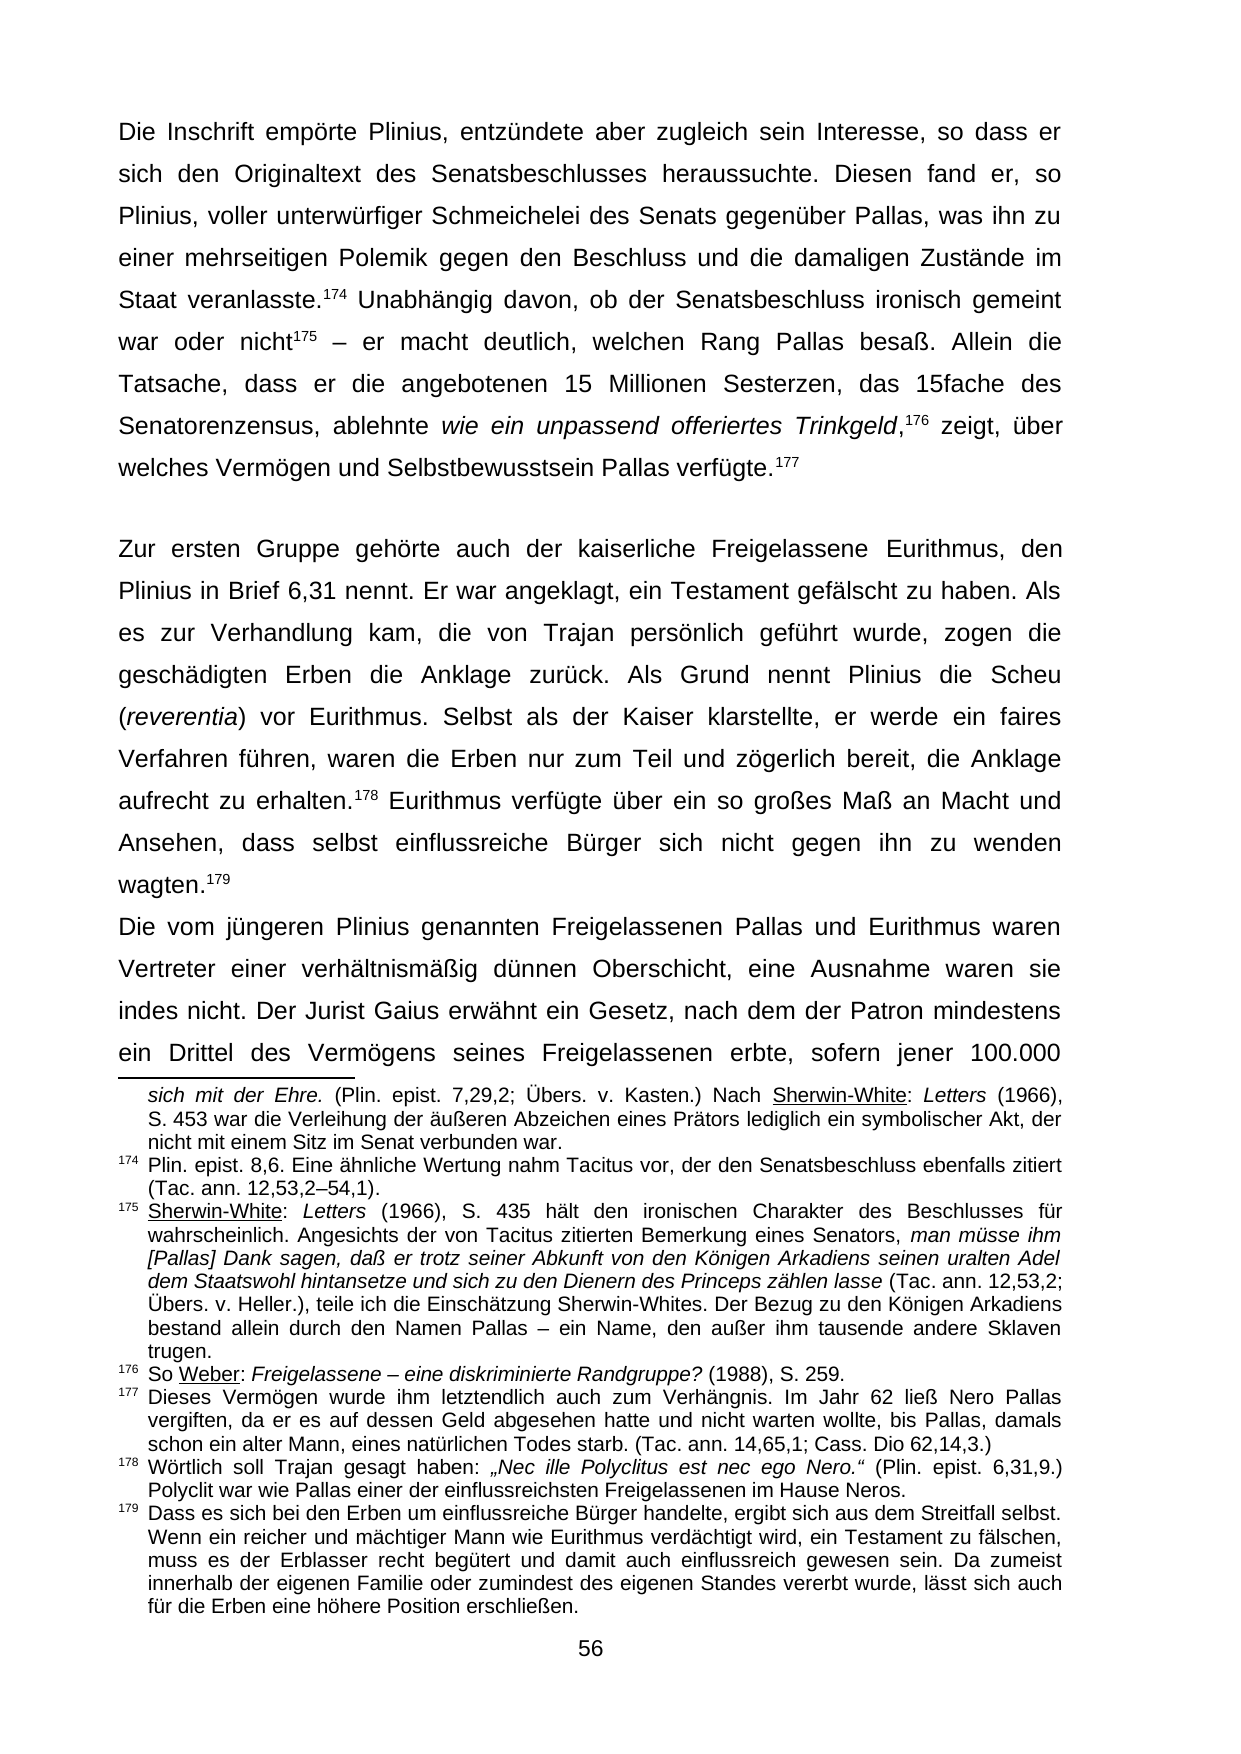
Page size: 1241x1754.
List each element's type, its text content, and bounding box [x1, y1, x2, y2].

text Dieses Vermögen wurde ihm letztendlich auch zum Verhängnis. Im Jahr 62 ließ Nero Pallas vergiften, da er es auf dessen Geld abgesehen hatte und nicht warten wollte, bis Pallas, damals schon ein alter Mann, eines natürlichen Todes starb. (Tac. ann. 14,65,1; Cass. Dio 62,14,3.) [118, 1386, 1063, 1456]
text Die Inschrift empörte Plinius, entzündete aber zugleich sein Interesse, so dass er sich den Originaltext des Senatsbeschlusses heraussuchte. Diesen fand er, so Plinius, voller unterwürfiger Schmeichelei des Senats gegenüber Pallas, was ihn zu einer mehrseitigen Polemik gegen den Beschluss und die damaligen Zustände im Staat veranlasste. Unabhängig davon, ob der Senatsbeschluss ironisch gemeint war oder nicht – er macht deutlich, welchen Rang Pallas besaß. Allein die Tatsache, dass er die angebotenen 15 Millionen Sesterzen, das 15fache des Senatoren­zensus, ablehnte wie ein unpassend offeriertes Trinkgeld, zeigt, über welches Vermögen und Selbstbewusstsein Pallas verfügte. [118, 118, 1063, 482]
text Plin. epist. 8,6. Eine ähnliche Wertung nahm Tacitus vor, der den Senatsbeschluss ebenfalls zitiert (Tac. ann. 12,53,2–54,1). [118, 1154, 1063, 1200]
text Dass es sich bei den Erben um einflussreiche Bürger handelte, ergibt sich aus dem Streitfall selbst. Wenn ein reicher und mächtiger Mann wie Eurithmus verdächtigt wird, ein Testament zu fälschen, muss es der Erblasser recht begütert und damit auch einflussreich gewesen sein. Da zumeist innerhalb der eigenen Familie oder zumindest des eigenen Standes vererbt wurde, lässt sich auch für die Erben eine höhere Position erschließen. [118, 1502, 1063, 1618]
text sich mit der Ehre. (Plin. epist. 7,29,2; Übers. v. Kasten.) Nach Sherwin-White: Letters (1966), S. 453 war die Verleihung der äußeren Abzeichen eines Prätors lediglich ein symbolischer Akt, der nicht mit einem Sitz im Senat verbunden war. [118, 1084, 1063, 1154]
text Sherwin-White: Letters (1966), S. 435 hält den ironischen Charakter des Beschlusses für wahrscheinlich. Angesichts der von Tacitus zitierten Bemerkung eines Senators, man müsse ihm [Pallas] Dank sagen, daß er trotz seiner Abkunft von den Königen Arkadiens seinen uralten Adel dem Staatswohl hintansetze und sich zu den Dienern des Princeps zählen lasse (Tac. ann. 12,53,2; Übers. v. Heller.), teile ich die Einschätzung Sherwin-Whites. Der Bezug zu den Königen Arkadiens bestand allein durch den Namen Pallas – ein Name, den außer ihm tausende andere Sklaven trugen. [118, 1200, 1063, 1363]
text Wörtlich soll Trajan gesagt haben: „Nec ille Polyclitus est nec ego Nero.“ (Plin. epist. 6,31,9.) Polyclit war wie Pallas einer der einflussreichsten Freigelassenen im Hause Neros. [118, 1456, 1063, 1502]
text Zur ersten Gruppe gehörte auch der kaiserliche Freigelassene Eurithmus, den Plinius in Brief 6,31 nennt. Er war angeklagt, ein Testament gefälscht zu haben. Als es zur Verhandlung kam, die von Trajan persönlich geführt wurde, zogen die geschädigten Erben die Anklage zurück. Als Grund nennt Plinius die Scheu (reverentia) vor Eurithmus. Selbst als der Kaiser klarstellte, er werde ein faires Verfahren führen, waren die Erben nur zum Teil und zögerlich bereit, die Anklage aufrecht zu erhalten. Eurithmus verfügte über ein so großes Maß an Macht und Ansehen, dass selbst einflussreiche Bürger sich nicht gegen ihn zu wenden wagten. Die vom jüngeren Plinius genannten Freigelassenen Pallas und Eurithmus waren Vertreter einer verhältnismäßig dünnen Oberschicht, eine Ausnahme waren sie indes nicht. Der Jurist Gaius erwähnt ein Gesetz, nach dem der Patron mindestens ein Drittel des Vermögens seines Freigelassenen erbte, sofern jener 100.000 [118, 535, 1063, 1067]
text So Weber: Freigelassene – eine diskriminierte Randgruppe? (1988), S. 259. [118, 1363, 1063, 1386]
